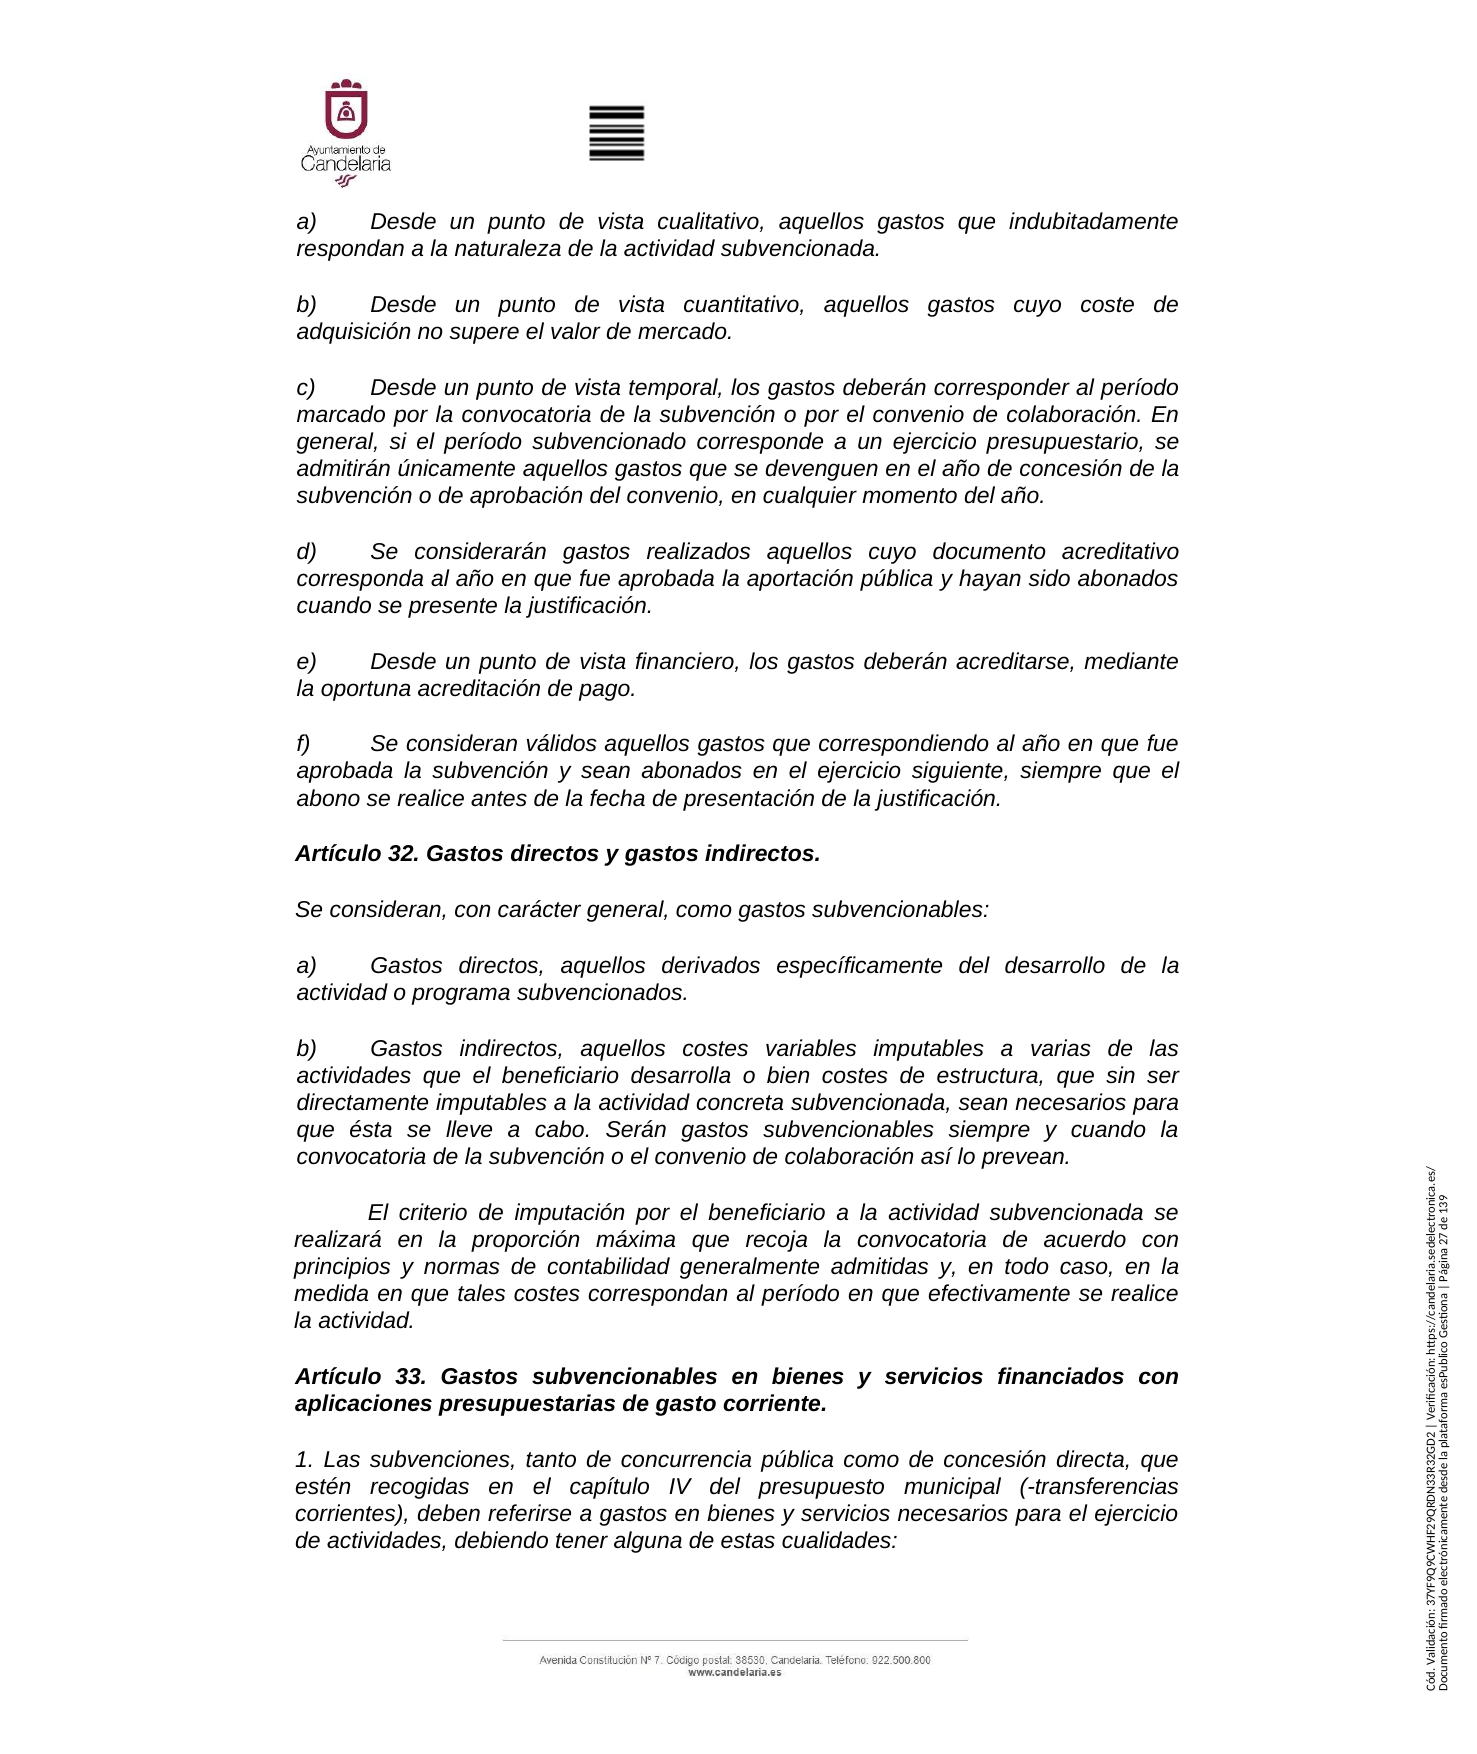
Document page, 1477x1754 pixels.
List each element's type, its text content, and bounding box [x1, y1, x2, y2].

text Artículo 32. Gastos directos y gastos indirectos. [295, 840, 1182, 867]
list Desde un punto de vista cuantitativo, aquellos gastos cuyo coste de adquisición no supere el valor de mercado. [296, 291, 1182, 344]
list Desde un punto de vista temporal, los gastos deberán corresponder al período marcado por la convocatoria de la subvención o por el convenio de colaboración. En general, si el período subvencionado corresponde a un ejercicio presupuestario, se admitirán únicamente aquellos gastos que se devenguen en el año de concesión de la subvención o de aprobación del convenio, en cualquier momento del año. [296, 374, 1182, 508]
list Desde un punto de vista cualitativo, aquellos gastos que indubitadamente respondan a la naturaleza de la actividad subvencionada. [296, 208, 1182, 261]
text Artículo 33. Gastos subvencionables en bienes y servicios financiados con aplicaciones presupuestarias de gasto corriente. [295, 1363, 1182, 1416]
list Se considerarán gastos realizados aquellos cuyo documento acreditativo corresponda al año en que fue aprobada la aportación pública y hayan sido abonados cuando se presente la justificación. [296, 538, 1182, 618]
text El criterio de imputación por el beneficiario a la actividad subvencionada se realizará en la proporción máxima que recoja la convocatoria de acuerdo con principios y normas de contabilidad generalmente admitidas y, en todo caso, en la medida en que tales costes correspondan al período en que efectivamente se realice la actividad. [294, 1199, 1182, 1333]
text 1. Las subvenciones, tanto de concurrencia pública como de concesión directa, que estén recogidas en el capítulo IV del presupuesto municipal (-transferencias corrientes), deben referirse a gastos en bienes y servicios necesarios para el ejercicio de actividades, debiendo tener alguna de estas cualidades: [295, 1446, 1182, 1553]
text Se consideran, con carácter general, como gastos subvencionables: [295, 896, 1182, 922]
list Gastos indirectos, aquellos costes variables imputables a varias de las actividades que el beneficiario desarrolla o bien costes de estructura, que sin ser directamente imputables a la actividad concreta subvencionada, sean necesarios para que ésta se lleve a cabo. Serán gastos subvencionables siempre y cuando la convocatoria de la subvención o el convenio de colaboración así lo prevean. [296, 1034, 1182, 1169]
list Desde un punto de vista financiero, los gastos deberán acreditarse, mediante la oportuna acreditación de pago. [296, 648, 1182, 701]
list Se consideran válidos aquellos gastos que correspondiendo al año en que fue aprobada la subvención y sean abonados en el ejercicio siguiente, siempre que el abono se realice antes de la fecha de presentación de la justificación. [296, 730, 1182, 811]
list Gastos directos, aquellos derivados específicamente del desarrollo de la actividad o programa subvencionados. [296, 952, 1182, 1005]
